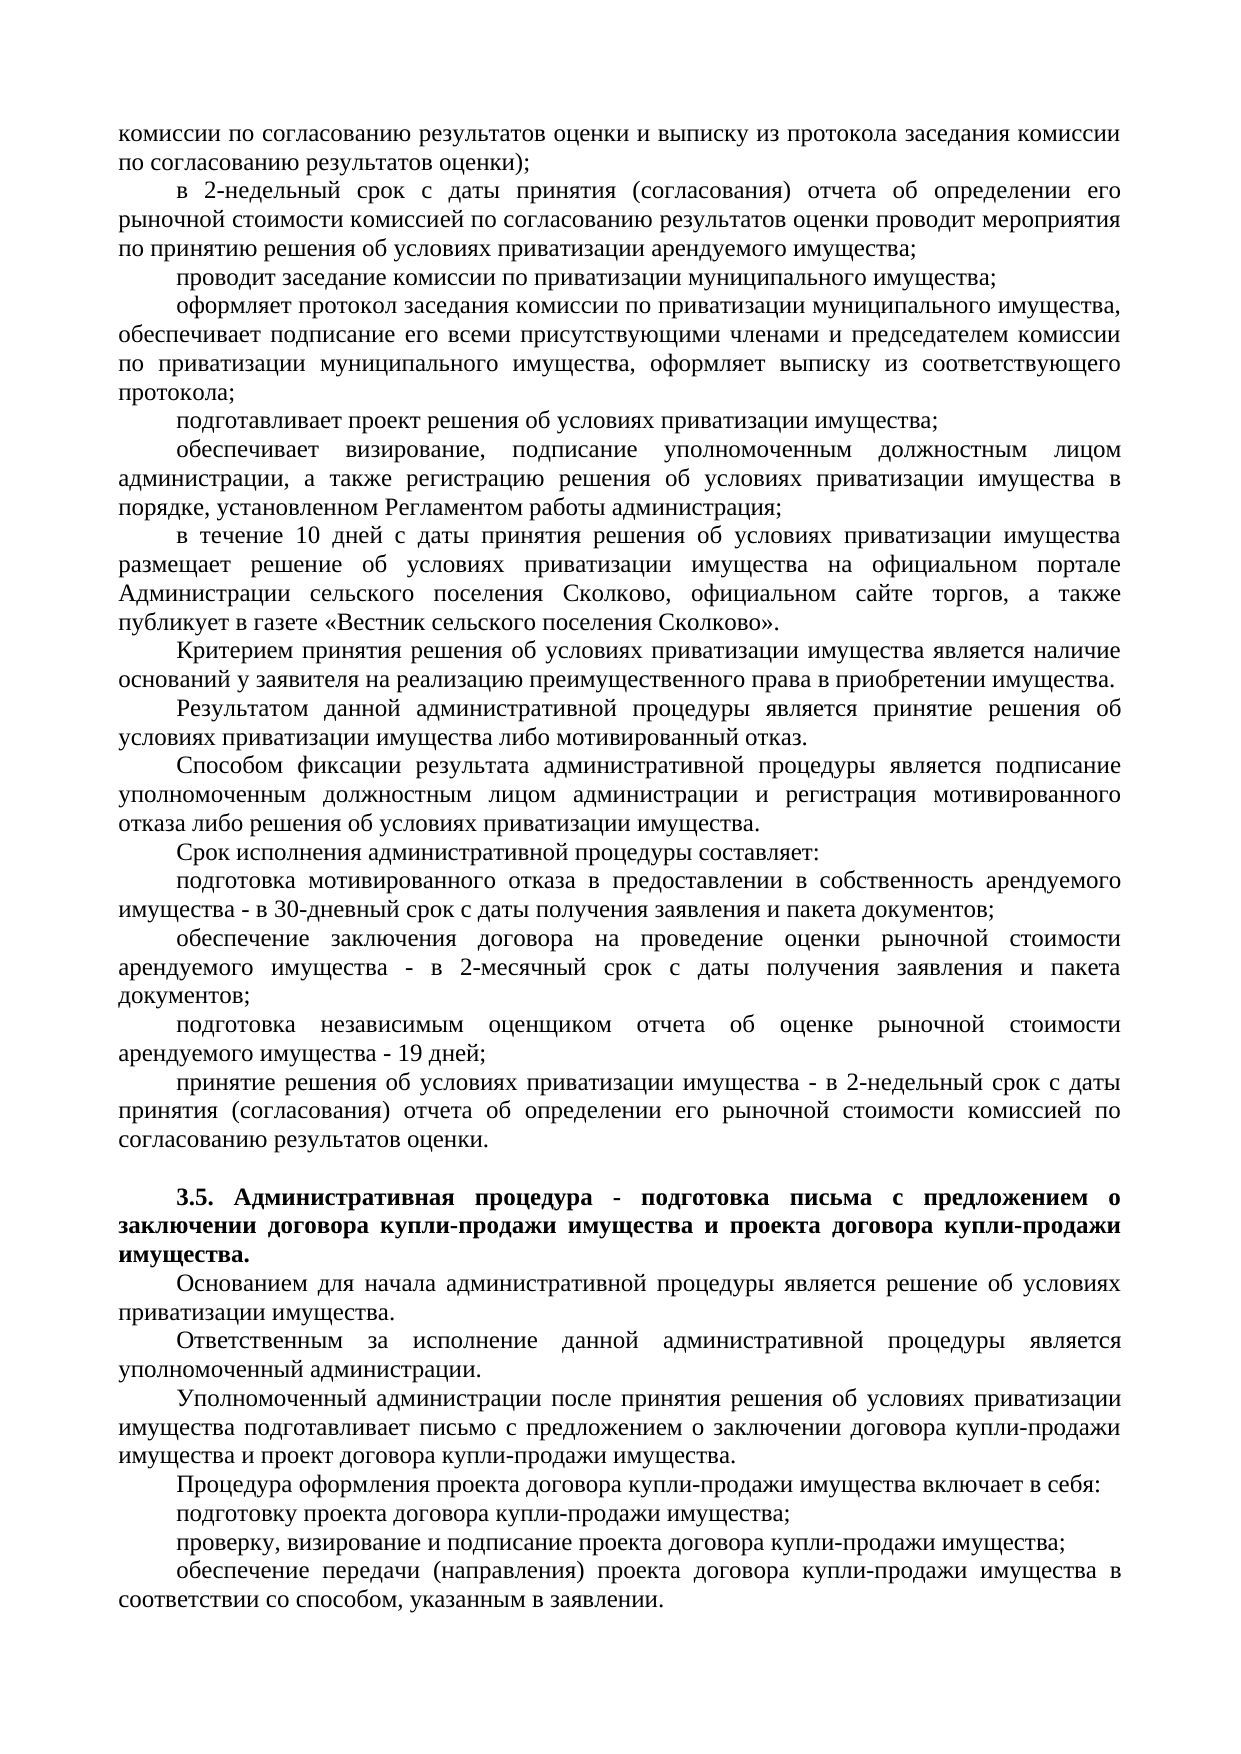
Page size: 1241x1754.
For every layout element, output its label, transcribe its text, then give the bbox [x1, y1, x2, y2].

text обеспечение заключения договора на проведение оценки рыночной стоимости арендуемого имущества - в 2-месячный срок с даты получения заявления и пакета документов; [118, 923, 1122, 1009]
text подготавливает проект решения об условиях приватизации имущества; [118, 406, 1122, 434]
text оформляет протокол заседания комиссии по приватизации муниципального имущества, обеспечивает подписание его всеми присутствующими членами и председателем комиссии по приватизации муниципального имущества, оформляет выписку из соответствующего протокола; [118, 291, 1122, 406]
text 3.5. Административная процедура - подготовка письма с предложением о заключении договора купли-продажи имущества и проекта договора купли-продажи имущества. [118, 1182, 1122, 1268]
text проводит заседание комиссии по приватизации муниципального имущества; [118, 262, 1122, 291]
text Процедура оформления проекта договора купли-продажи имущества включает в себя: [118, 1469, 1122, 1498]
text подготовку проекта договора купли-продажи имущества; [118, 1498, 1122, 1527]
text в 2-недельный срок с даты принятия (согласования) отчета об определении его рыночной стоимости комиссией по согласованию результатов оценки проводит мероприятия по принятию решения об условиях приватизации арендуемого имущества; [118, 176, 1122, 262]
text проверку, визирование и подписание проекта договора купли-продажи имущества; [118, 1527, 1122, 1556]
text Способом фиксации результата административной процедуры является подписание уполномоченным должностным лицом администрации и регистрация мотивированного отказа либо решения об условиях приватизации имущества. [118, 751, 1122, 837]
text обеспечение передачи (направления) проекта договора купли-продажи имущества в соответствии со способом, указанным в заявлении. [118, 1556, 1122, 1613]
text Результатом данной административной процедуры является принятие решения об условиях приватизации имущества либо мотивированный отказ. [118, 693, 1122, 751]
text Критерием принятия решения об условиях приватизации имущества является наличие оснований у заявителя на реализацию преимущественного права в приобретении имущества. [118, 636, 1122, 693]
text принятие решения об условиях приватизации имущества - в 2-недельный срок с даты принятия (согласования) отчета об определении его рыночной стоимости комиссией по согласованию результатов оценки. [118, 1067, 1122, 1153]
text обеспечивает визирование, подписание уполномоченным должностным лицом администрации, а также регистрацию решения об условиях приватизации имущества в порядке, установленном Регламентом работы администрация; [118, 434, 1122, 521]
text подготовка мотивированного отказа в предоставлении в собственность арендуемого имущества - в 30-дневный срок с даты получения заявления и пакета документов; [118, 866, 1122, 923]
text Основанием для начала административной процедуры является решение об условиях приватизации имущества. [118, 1268, 1122, 1326]
text комиссии по согласованию результатов оценки и выписку из протокола заседания комиссии по согласованию результатов оценки); [118, 118, 1122, 176]
text подготовка независимым оценщиком отчета об оценке рыночной стоимости арендуемого имущества - 19 дней; [118, 1009, 1122, 1067]
text Уполномоченный администрации после принятия решения об условиях приватизации имущества подготавливает письмо с предложением о заключении договора купли-продажи имущества и проект договора купли-продажи имущества. [118, 1383, 1122, 1469]
text Срок исполнения административной процедуры составляет: [118, 837, 1122, 866]
text Ответственным за исполнение данной административной процедуры является уполномоченный администрации. [118, 1326, 1122, 1383]
text в течение 10 дней с даты принятия решения об условиях приватизации имущества размещает решение об условиях приватизации имущества на официальном портале Администрации сельского поселения Сколково, официальном сайте торгов, а также публикует в газете «Вестник сельского поселения Сколково». [118, 521, 1122, 636]
